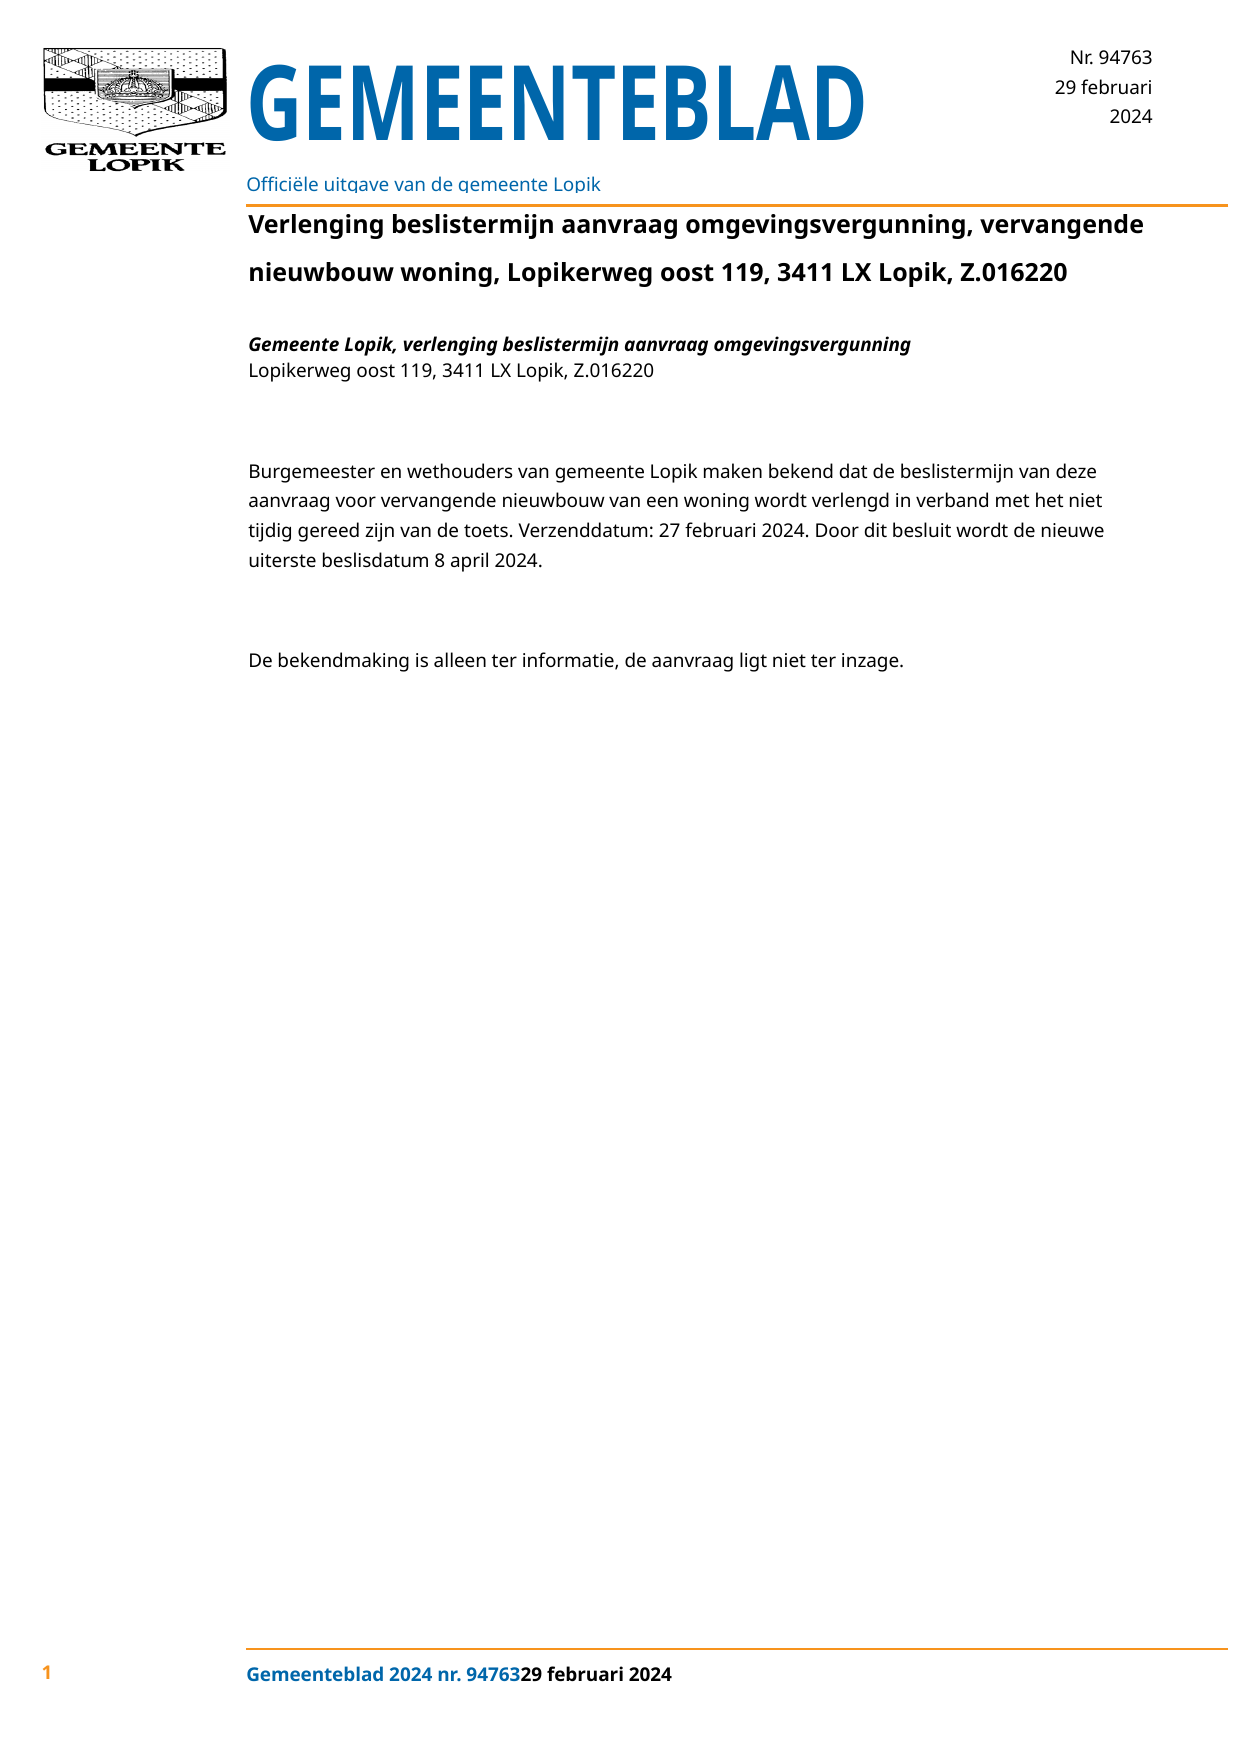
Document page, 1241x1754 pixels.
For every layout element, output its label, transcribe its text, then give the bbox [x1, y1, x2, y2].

picture [41, 47, 231, 172]
text Gemeente Lopik, verlenging beslistermijn aanvraag omgevingsvergunning [248, 331, 1152, 357]
text Verlenging beslistermijn aanvraag omgevingsvergunning, vervangende nieuwbouw woning, Lopikerweg oost 119, 3411 LX Lopik, Z.016220 [248, 207, 1152, 288]
text De bekendmaking is alleen ter informatie, de aanvraag ligt niet ter inzage. [248, 648, 1152, 673]
text Burgemeester en wethouders van gemeente Lopik maken bekend dat de beslistermijn van deze aanvraag voor vervangende nieuwbouw van een woning wordt verlengd in verband met het niet tijdig gereed zijn van de toets. Verzenddatum: 27 februari 2024. Door dit besluit wordt de nieuwe uiterste beslisdatum 8 april 2024. [248, 458, 1152, 572]
text Lopikerweg oost 119, 3411 LX Lopik, Z.016220 [248, 357, 1152, 383]
